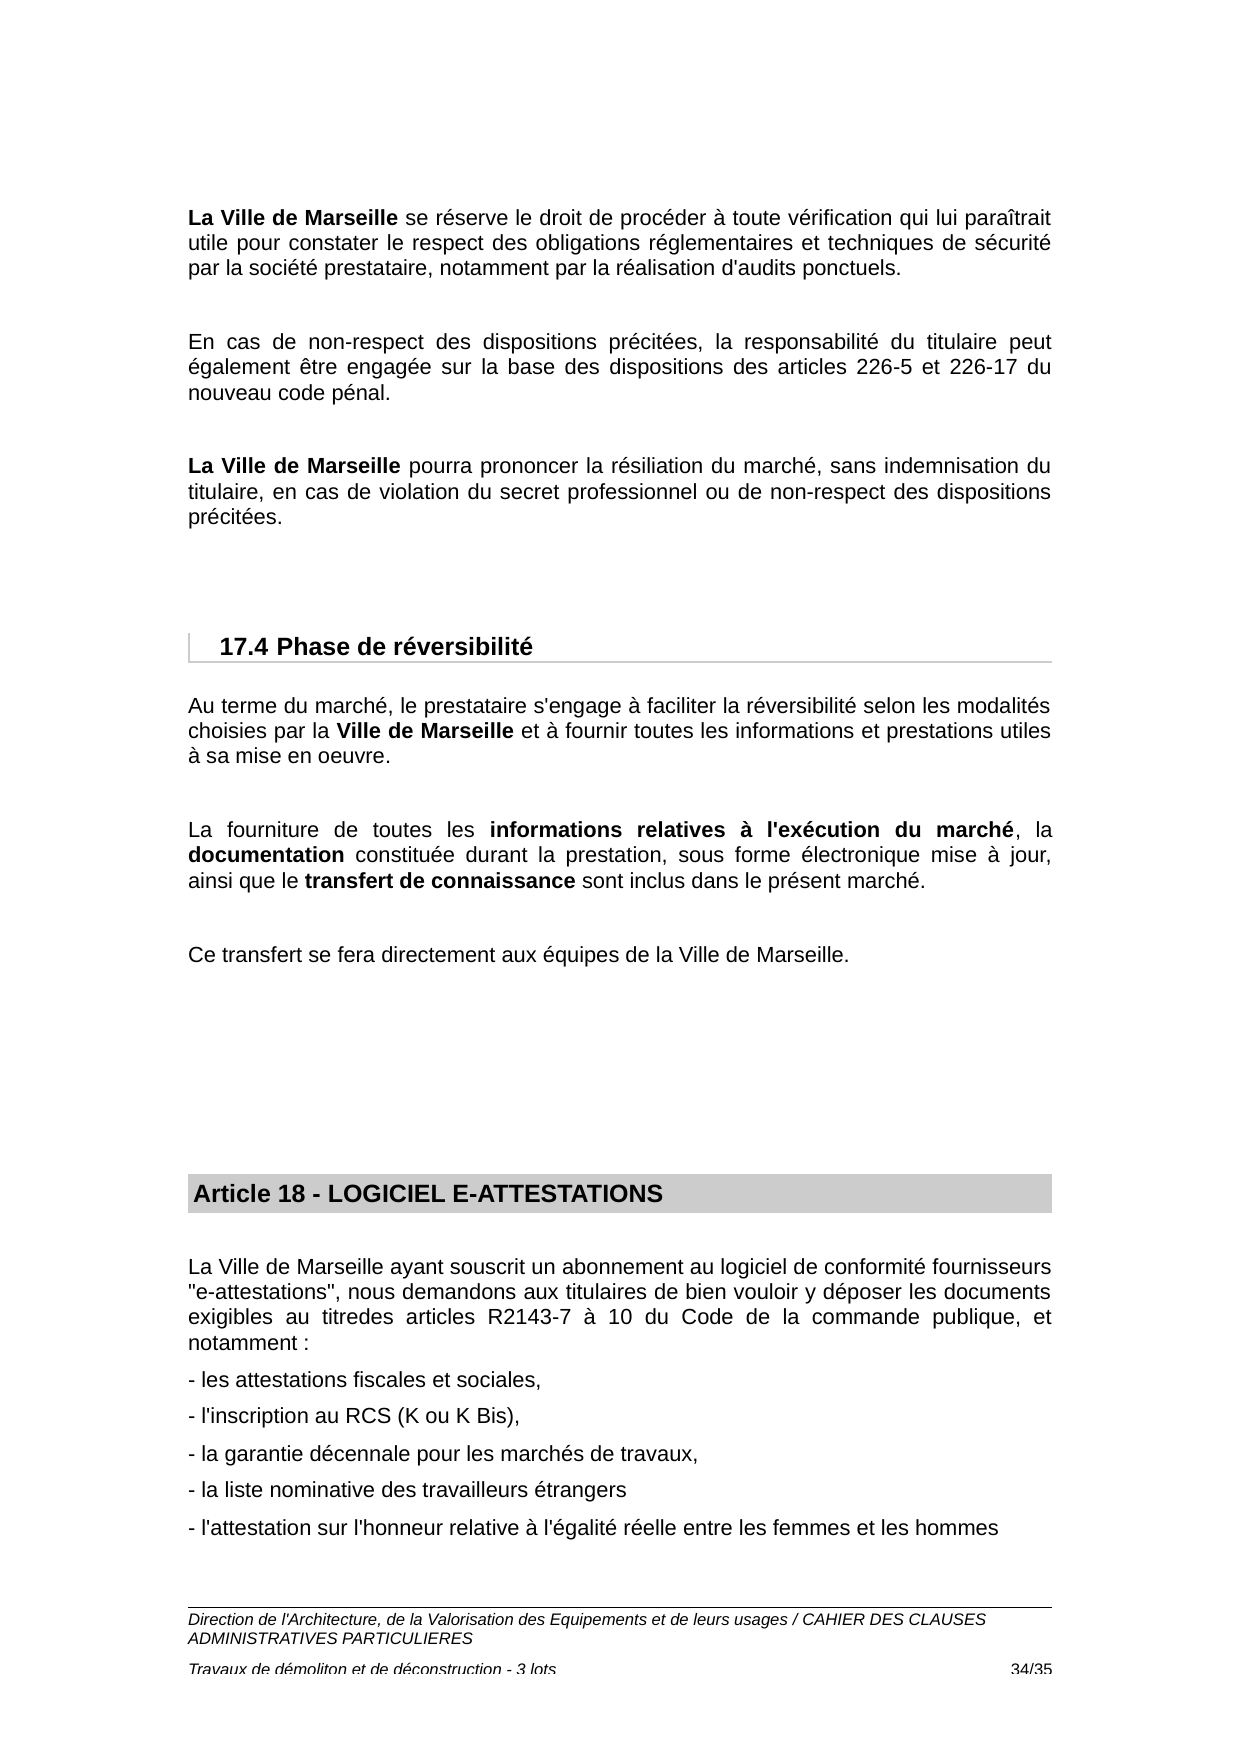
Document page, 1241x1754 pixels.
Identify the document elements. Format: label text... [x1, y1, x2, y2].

text - l'attestation sur l'honneur relative à l'égalité réelle entre les femmes et les hommes [188, 1514, 1052, 1539]
subtitle LOGICIEL E-ATTESTATIONS [190, 1176, 1050, 1210]
text - l'inscription au RCS (K ou K Bis), [188, 1403, 1052, 1429]
text Au terme du marché, le prestataire s'engage à faciliter la réversibilité selon les modalités choisies par la Ville de Marseille et à fournir toutes les informations et prestations utiles à sa mise en oeuvre. [188, 693, 1052, 768]
text - les attestations fiscales et sociales, [188, 1366, 1052, 1392]
text La Ville de Marseille pourra prononcer la résiliation du marché, sans indemnisation du titulaire, en cas de violation du secret professionnel ou de non-respect des dispositions précitées. [188, 453, 1052, 529]
text Ce transfert se fera directement aux équipes de la Ville de Marseille. [188, 941, 1052, 967]
text - la garantie décennale pour les marchés de travaux, [188, 1440, 1052, 1466]
text La fourniture de toutes les informations relatives à l'exécution du marché, la documentation constituée durant la prestation, sous forme électronique mise à jour, ainsi que le transfert de connaissance sont inclus dans le présent marché. [188, 817, 1052, 893]
text La Ville de Marseille ayant souscrit un abonnement au logiciel de conformité fournisseurs "e-attestations", nous demandons aux titulaires de bien vouloir y déposer les documents exigibles au titredes articles R2143-7 à 10 du Code de la commande publique, et notamment : [188, 1254, 1052, 1355]
subtitle Phase de réversibilité [188, 632, 1052, 661]
text En cas de non-respect des dispositions précitées, la responsabilité du titulaire peut également être engagée sur la base des dispositions des articles 226-5 et 226-17 du nouveau code pénal. [188, 329, 1052, 404]
text La Ville de Marseille se réserve le droit de procéder à toute vérification qui lui paraîtrait utile pour constater le respect des obligations réglementaires et techniques de sécurité par la société prestataire, notamment par la réalisation d'audits ponctuels. [188, 204, 1052, 280]
text - la liste nominative des travailleurs étrangers [188, 1477, 1052, 1503]
